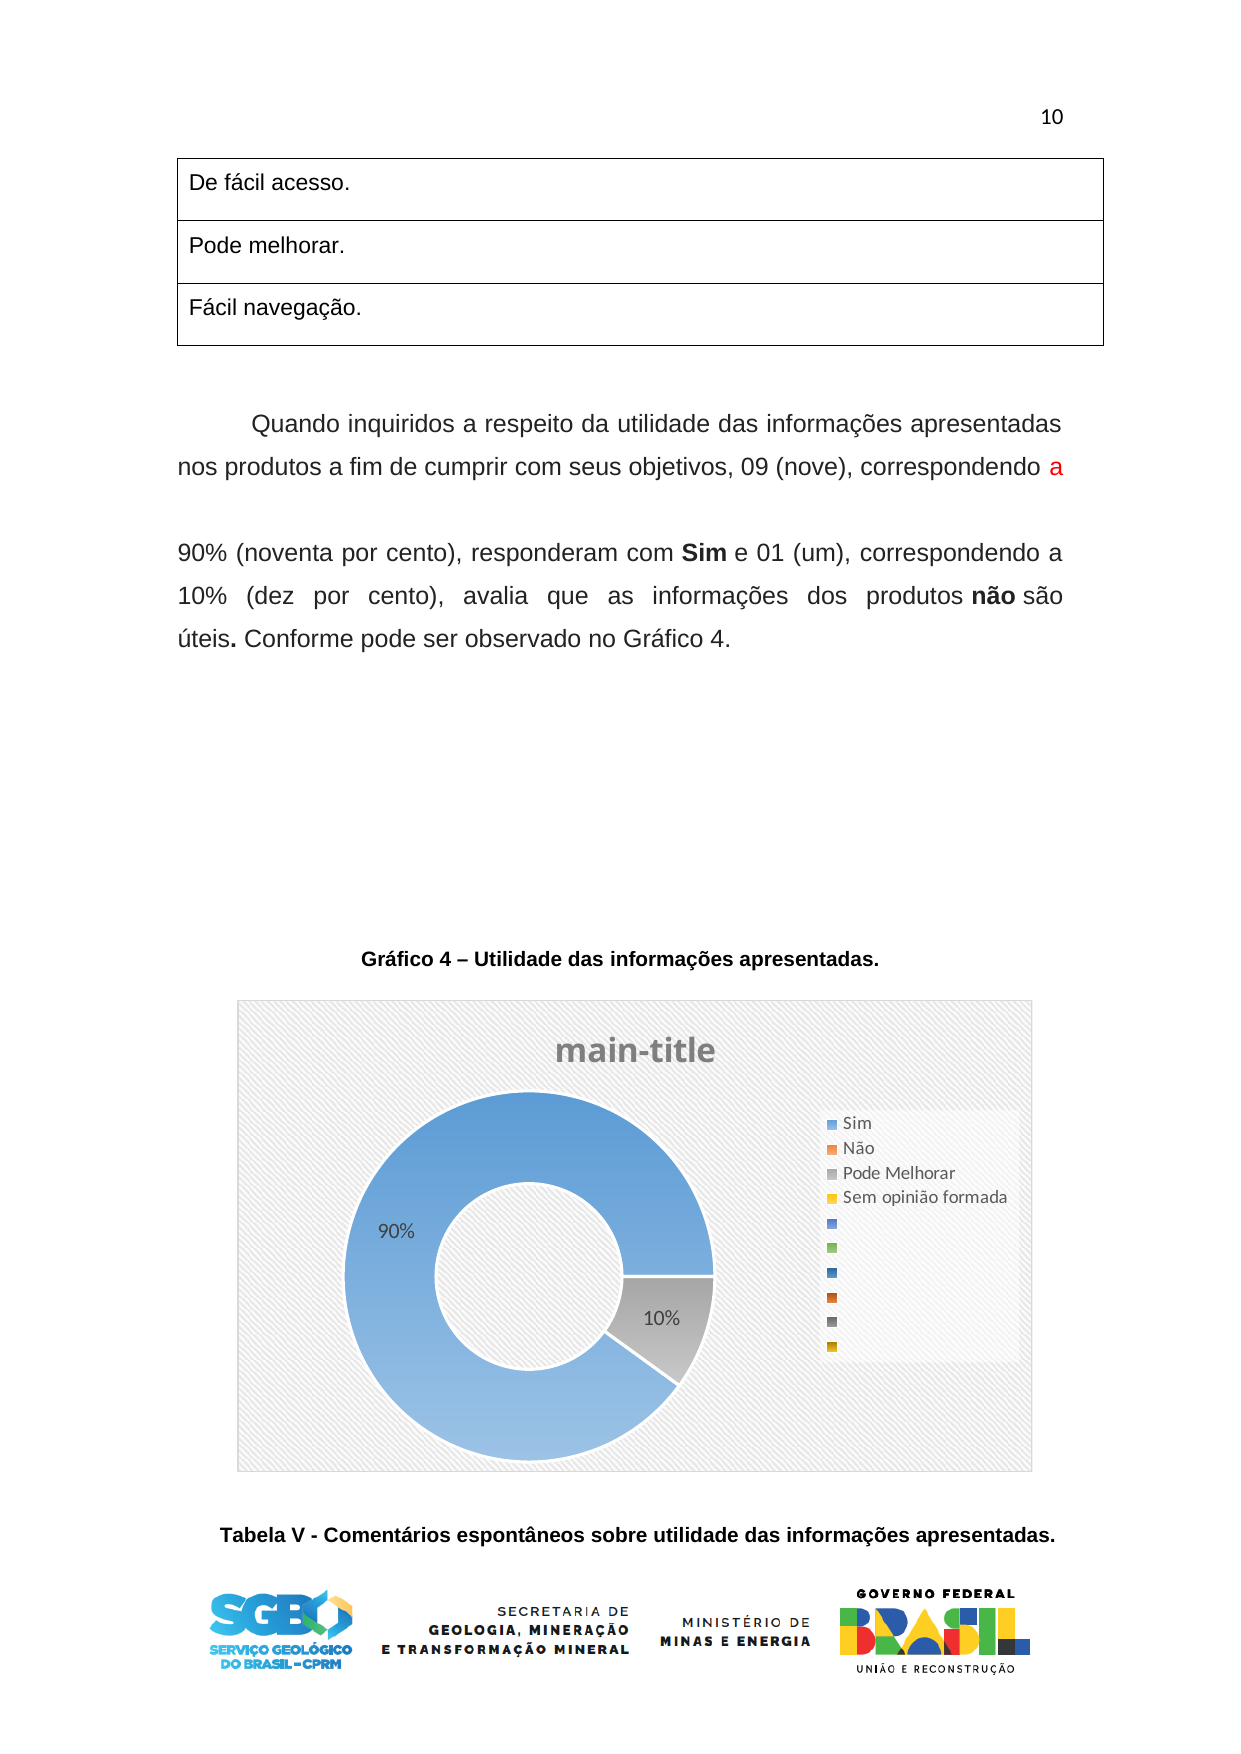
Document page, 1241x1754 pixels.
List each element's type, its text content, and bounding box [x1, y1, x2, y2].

table_cell Fácil navegação. [178, 284, 1103, 345]
text Tabela V - Comentários espontâneos sobre utilidade das informações apresentadas. [177, 1522, 1063, 1546]
table_cell Pode melhorar. [178, 221, 1103, 283]
table_cell De fácil acesso. [178, 159, 1103, 220]
text Gráfico 4 – Utilidade das informações apresentadas. [177, 947, 1063, 971]
text Quando inquiridos a respeito da utilidade das informações apresentadas nos produtos a fim de cumprir com seus objetivos, 09 (nove), correspondendo a 90% (noventa por cento), responderam com Sim e 01 (um), correspondendo a 10% (dez por cento), avalia que as informações dos produtos não são úteis. Conforme pode ser observado no Gráfico 4. [177, 409, 1063, 653]
